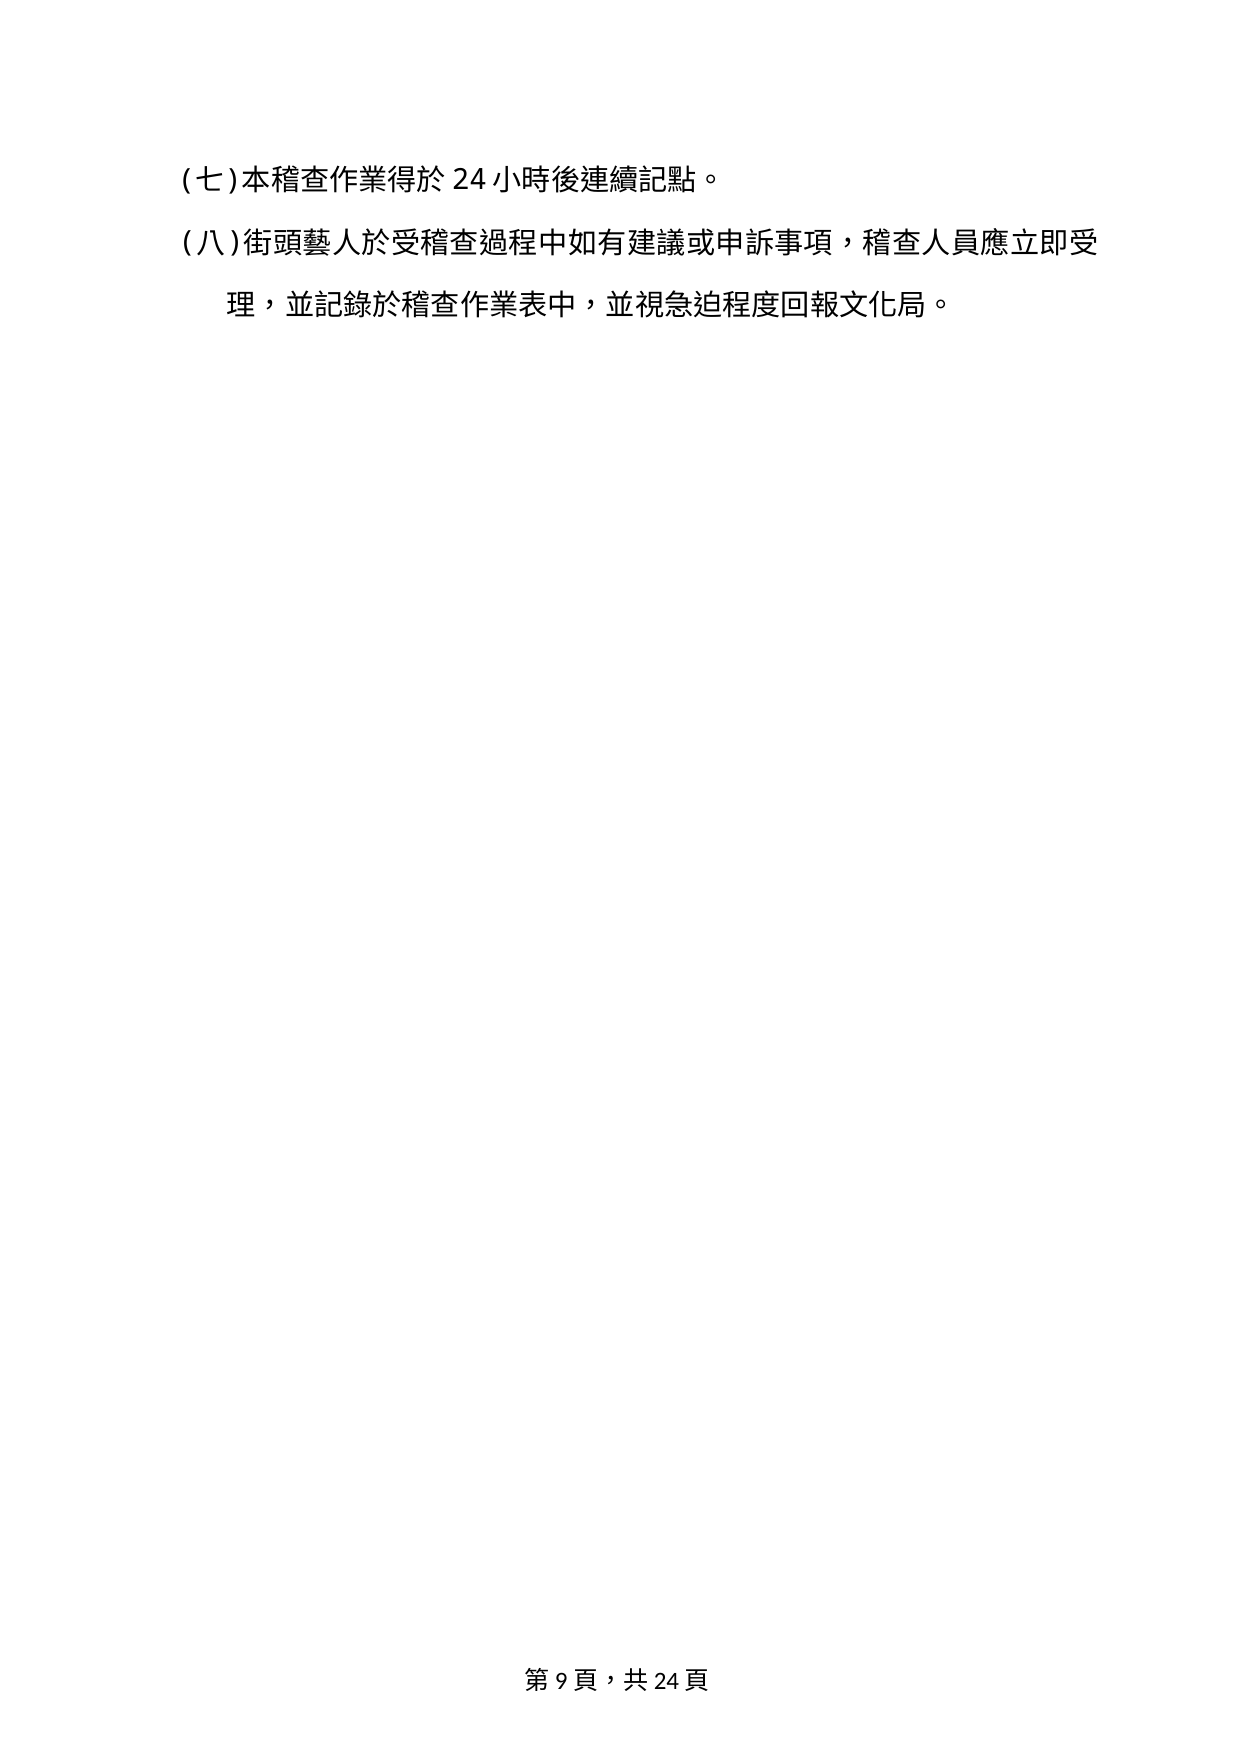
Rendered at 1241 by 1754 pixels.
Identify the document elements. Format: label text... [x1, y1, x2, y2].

text (七)本稽查作業得於24小時後連續記點。 [125, 136, 1100, 199]
text (八)街頭藝人於受稽查過程中如有建議或申訴事項，稽查人員應立即受理，並記錄於稽查作業表中，並視急迫程度回報文化局。 [125, 199, 1100, 324]
